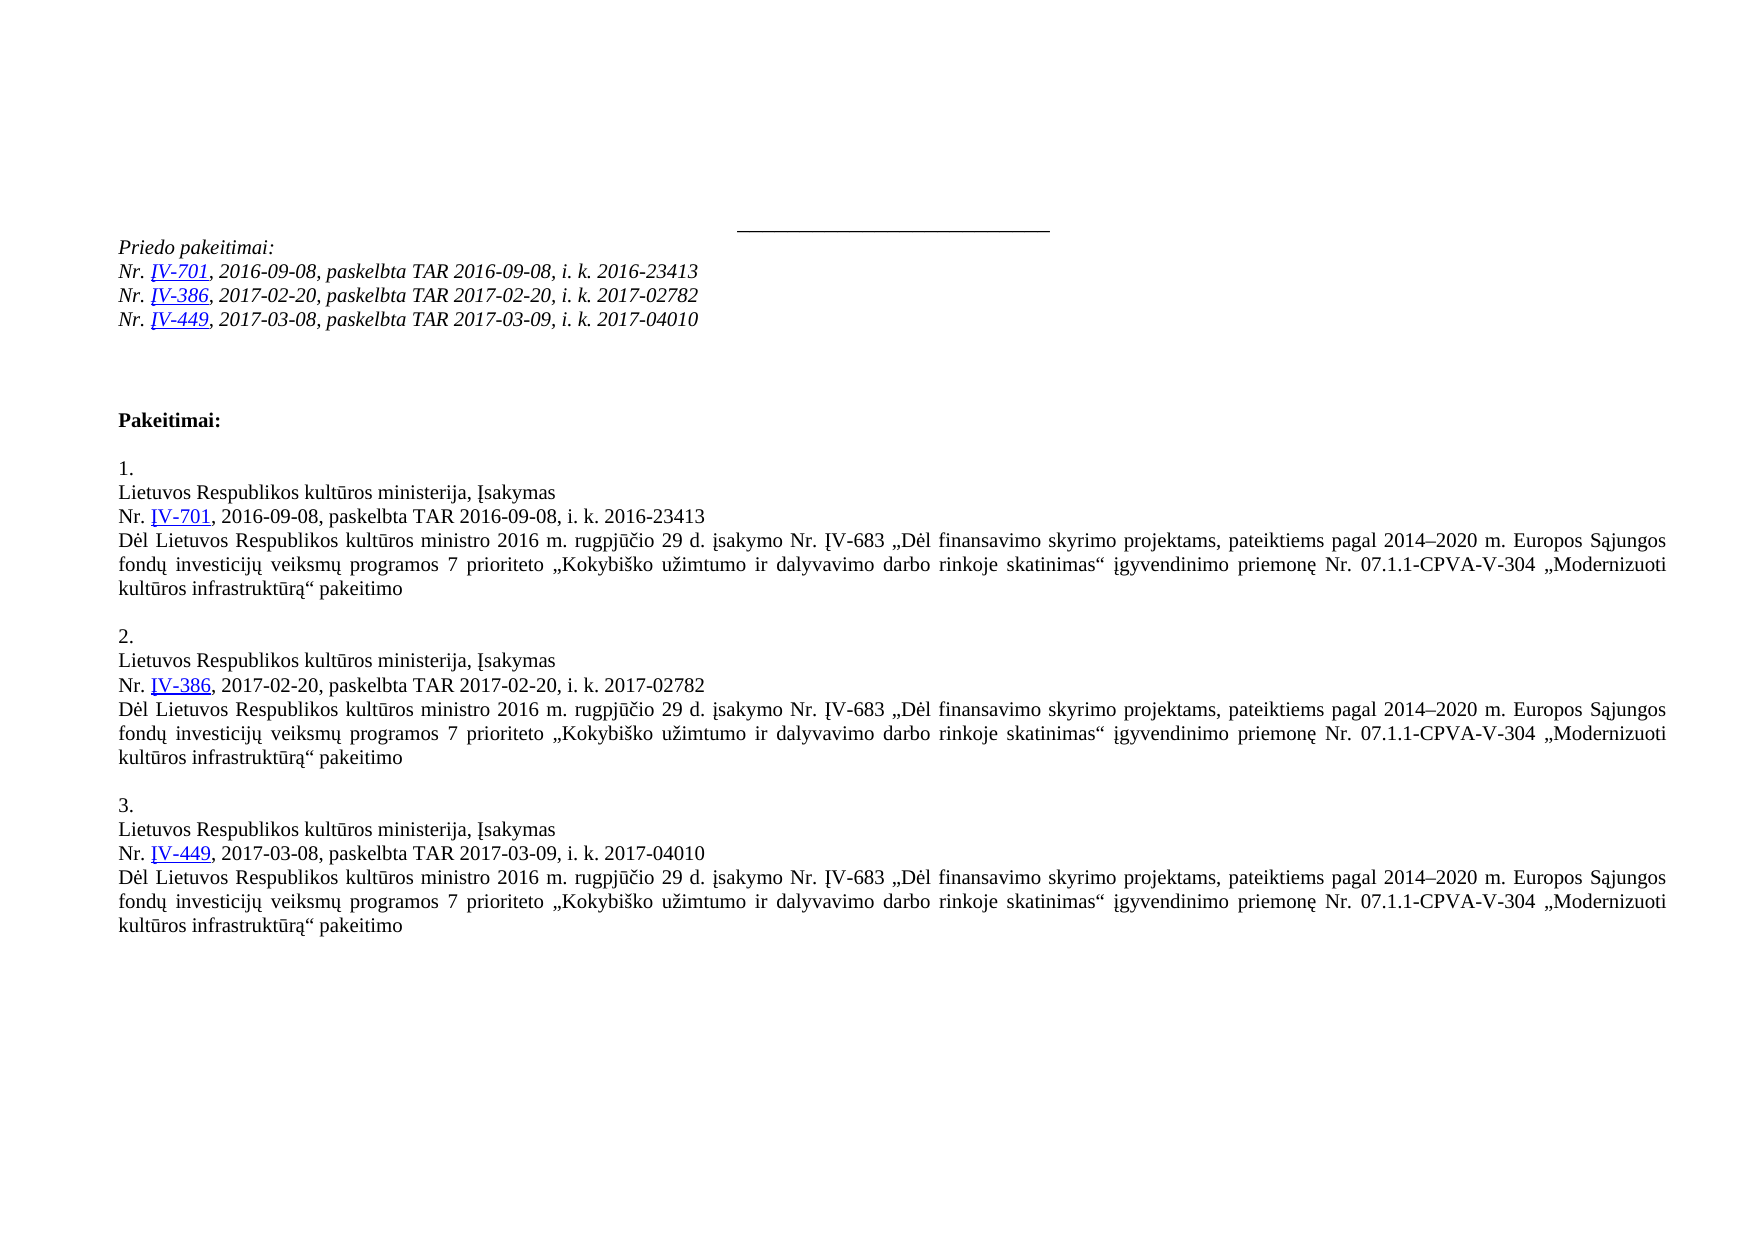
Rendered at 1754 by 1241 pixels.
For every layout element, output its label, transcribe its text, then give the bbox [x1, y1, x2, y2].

text Dėl Lietuvos Respublikos kultūros ministro 2016 m. rugpjūčio 29 d. įsakymo Nr. ĮV-683 „Dėl finansavimo skyrimo projektams, pateiktiems pagal 2014–2020 m. Europos Sąjungos fondų investicijų veiksmų programos 7 prioriteto „Kokybiško užimtumo ir dalyvavimo darbo rinkoje skatinimas“ įgyvendinimo priemonę Nr. 07.1.1-CPVA-V-304 „Modernizuoti kultūros infrastruktūrą“ pakeitimo [118, 865, 1668, 937]
text Nr. ĮV-701, 2016-09-08, paskelbta TAR 2016-09-08, i. k. 2016-23413 [118, 504, 1668, 528]
text Pakeitimai: [118, 408, 1668, 432]
text Lietuvos Respublikos kultūros ministerija, Įsakymas [118, 480, 1668, 504]
text Priedo pakeitimai: [118, 235, 1668, 259]
text 1. [118, 456, 1668, 480]
text Dėl Lietuvos Respublikos kultūros ministro 2016 m. rugpjūčio 29 d. įsakymo Nr. ĮV-683 „Dėl finansavimo skyrimo projektams, pateiktiems pagal 2014–2020 m. Europos Sąjungos fondų investicijų veiksmų programos 7 prioriteto „Kokybiško užimtumo ir dalyvavimo darbo rinkoje skatinimas“ įgyvendinimo priemonę Nr. 07.1.1-CPVA-V-304 „Modernizuoti kultūros infrastruktūrą“ pakeitimo [118, 528, 1668, 600]
text Nr. ĮV-701, 2016-09-08, paskelbta TAR 2016-09-08, i. k. 2016-23413 [118, 259, 1668, 283]
text Nr. ĮV-449, 2017-03-08, paskelbta TAR 2017-03-09, i. k. 2017-04010 [118, 307, 1668, 331]
text _________________________ [118, 206, 1668, 235]
text Dėl Lietuvos Respublikos kultūros ministro 2016 m. rugpjūčio 29 d. įsakymo Nr. ĮV-683 „Dėl finansavimo skyrimo projektams, pateiktiems pagal 2014–2020 m. Europos Sąjungos fondų investicijų veiksmų programos 7 prioriteto „Kokybiško užimtumo ir dalyvavimo darbo rinkoje skatinimas“ įgyvendinimo priemonę Nr. 07.1.1-CPVA-V-304 „Modernizuoti kultūros infrastruktūrą“ pakeitimo [118, 697, 1668, 769]
text Lietuvos Respublikos kultūros ministerija, Įsakymas [118, 648, 1668, 672]
text Nr. ĮV-386, 2017-02-20, paskelbta TAR 2017-02-20, i. k. 2017-02782 [118, 672, 1668, 697]
text Nr. ĮV-449, 2017-03-08, paskelbta TAR 2017-03-09, i. k. 2017-04010 [118, 841, 1668, 865]
text Nr. ĮV-386, 2017-02-20, paskelbta TAR 2017-02-20, i. k. 2017-02782 [118, 283, 1668, 307]
text Lietuvos Respublikos kultūros ministerija, Įsakymas [118, 817, 1668, 841]
text 3. [118, 793, 1668, 817]
text 2. [118, 624, 1668, 648]
